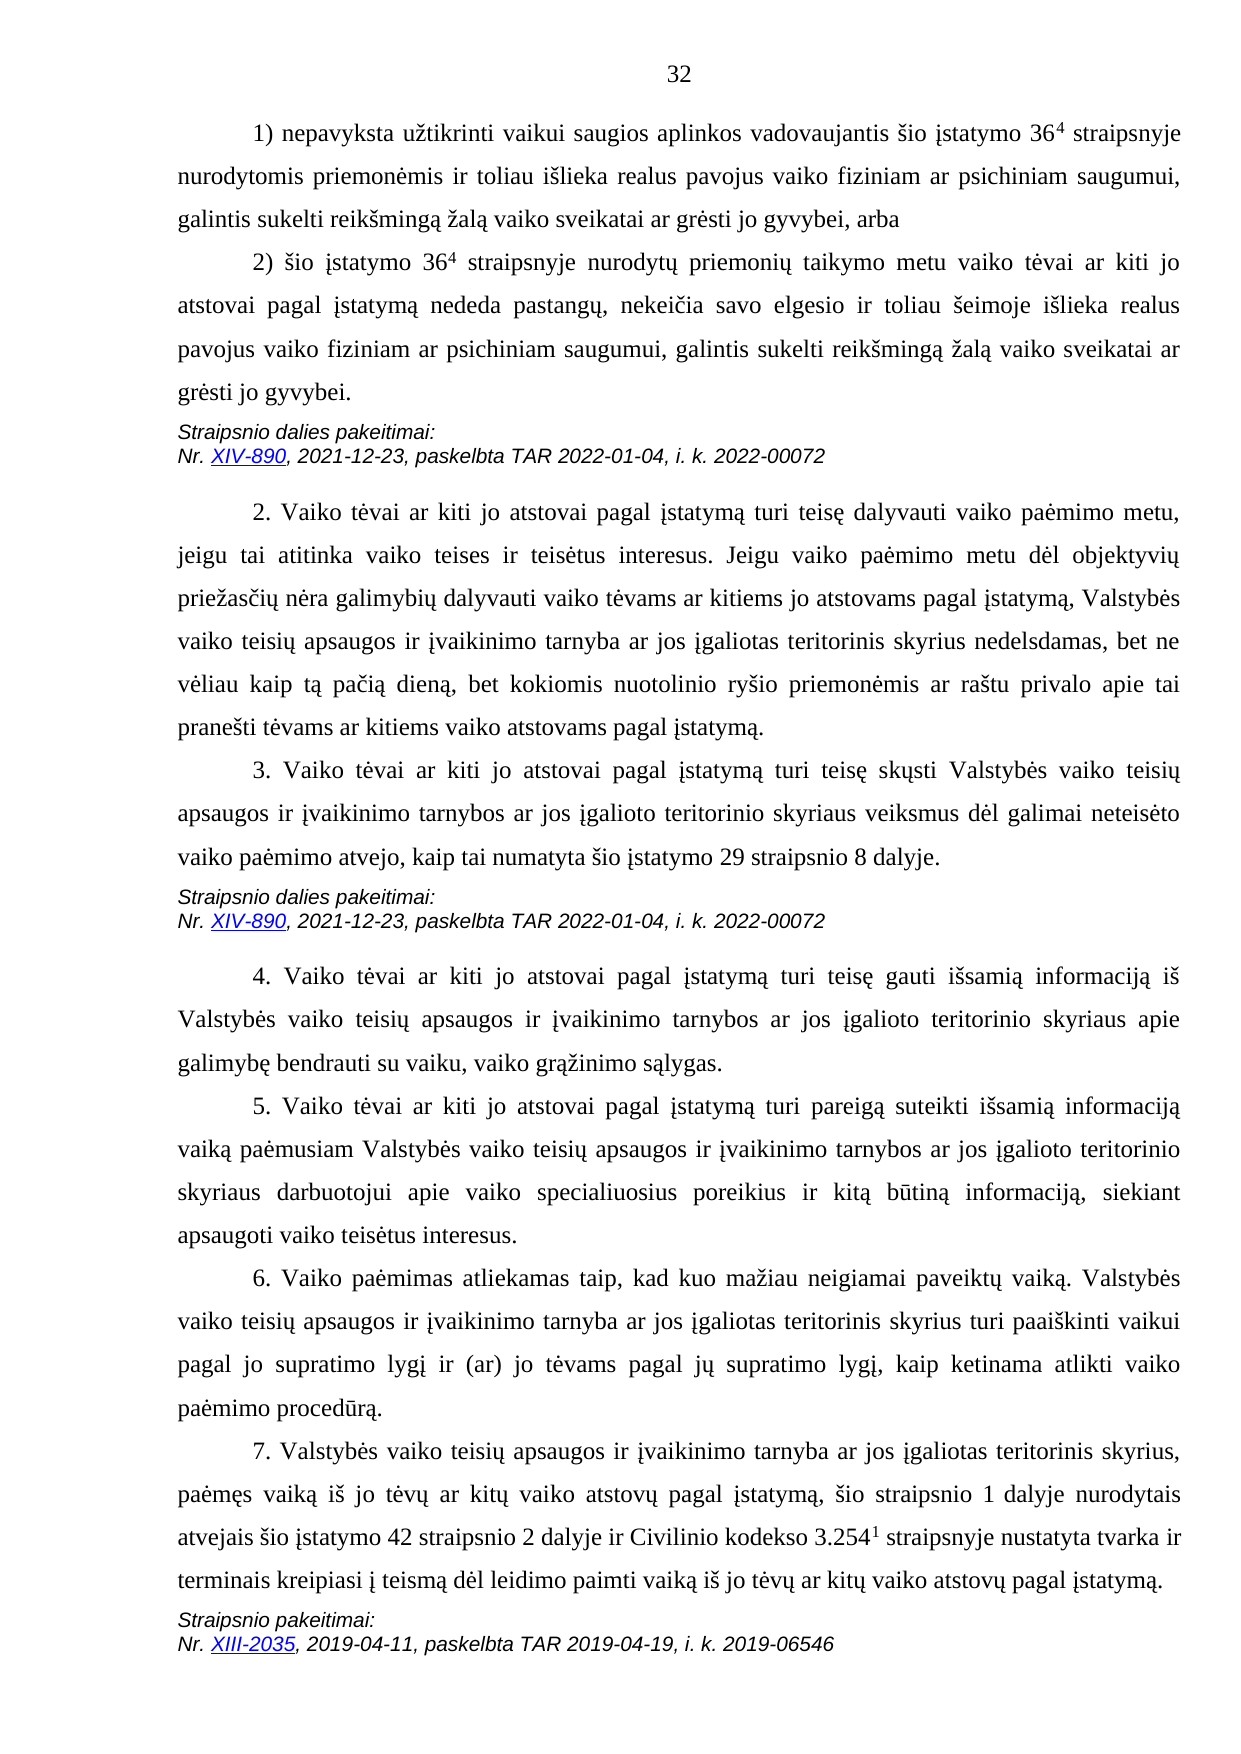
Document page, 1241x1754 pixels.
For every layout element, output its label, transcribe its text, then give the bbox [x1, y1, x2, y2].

text 7. Valstybės vaiko teisių apsaugos ir įvaikinimo tarnyba ar jos įgaliotas teritorinis skyrius, paėmęs vaiką iš jo tėvų ar kitų vaiko atstovų pagal įstatymą, šio straipsnio 1 dalyje nurodytais atvejais šio įstatymo 42 straipsnio 2 dalyje ir Civilinio kodekso 3.2541 straipsnyje nustatyta tvarka ir terminais kreipiasi į teismą dėl leidimo paimti vaiką iš jo tėvų ar kitų vaiko atstovų pagal įstatymą. [177, 1436, 1181, 1594]
text 2) šio įstatymo 364 straipsnyje nurodytų priemonių taikymo metu vaiko tėvai ar kiti jo atstovai pagal įstatymą nededa pastangų, nekeičia savo elgesio ir toliau šeimoje išlieka realus pavojus vaiko fiziniam ar psichiniam saugumui, galintis sukelti reikšmingą žalą vaiko sveikatai ar grėsti jo gyvybei. [177, 247, 1181, 406]
text Straipsnio dalies pakeitimai: [177, 885, 1181, 909]
text Straipsnio dalies pakeitimai: [177, 420, 1181, 444]
text 6. Vaiko paėmimas atliekamas taip, kad kuo mažiau neigiamai paveiktų vaiką. Valstybės vaiko teisių apsaugos ir įvaikinimo tarnyba ar jos įgaliotas teritorinis skyrius turi paaiškinti vaikui pagal jo supratimo lygį ir (ar) jo tėvams pagal jų supratimo lygį, kaip ketinama atlikti vaiko paėmimo procedūrą. [177, 1263, 1181, 1421]
text 1) nepavyksta užtikrinti vaikui saugios aplinkos vadovaujantis šio įstatymo 364 straipsnyje nurodytomis priemonėmis ir toliau išlieka realus pavojus vaiko fiziniam ar psichiniam saugumui, galintis sukelti reikšmingą žalą vaiko sveikatai ar grėsti jo gyvybei, arba [177, 118, 1181, 233]
text Nr. XIV-890, 2021-12-23, paskelbta TAR 2022-01-04, i. k. 2022-00072 [177, 444, 1181, 468]
text 2. Vaiko tėvai ar kiti jo atstovai pagal įstatymą turi teisę dalyvauti vaiko paėmimo metu, jeigu tai atitinka vaiko teises ir teisėtus interesus. Jeigu vaiko paėmimo metu dėl objektyvių priežasčių nėra galimybių dalyvauti vaiko tėvams ar kitiems jo atstovams pagal įstatymą, Valstybės vaiko teisių apsaugos ir įvaikinimo tarnyba ar jos įgaliotas teritorinis skyrius nedelsdamas, bet ne vėliau kaip tą pačią dieną, bet kokiomis nuotolinio ryšio priemonėmis ar raštu privalo apie tai pranešti tėvams ar kitiems vaiko atstovams pagal įstatymą. [177, 497, 1181, 741]
text 3. Vaiko tėvai ar kiti jo atstovai pagal įstatymą turi teisę skųsti Valstybės vaiko teisių apsaugos ir įvaikinimo tarnybos ar jos įgalioto teritorinio skyriaus veiksmus dėl galimai neteisėto vaiko paėmimo atvejo, kaip tai numatyta šio įstatymo 29 straipsnio 8 dalyje. [177, 755, 1181, 870]
text Nr. XIII-2035, 2019-04-11, paskelbta TAR 2019-04-19, i. k. 2019-06546 [177, 1632, 1181, 1656]
text Straipsnio pakeitimai: [177, 1608, 1181, 1632]
text 5. Vaiko tėvai ar kiti jo atstovai pagal įstatymą turi pareigą suteikti išsamią informaciją vaiką paėmusiam Valstybės vaiko teisių apsaugos ir įvaikinimo tarnybos ar jos įgalioto teritorinio skyriaus darbuotojui apie vaiko specialiuosius poreikius ir kitą būtiną informaciją, siekiant apsaugoti vaiko teisėtus interesus. [177, 1091, 1181, 1249]
text Nr. XIV-890, 2021-12-23, paskelbta TAR 2022-01-04, i. k. 2022-00072 [177, 909, 1181, 933]
text 4. Vaiko tėvai ar kiti jo atstovai pagal įstatymą turi teisę gauti išsamią informaciją iš Valstybės vaiko teisių apsaugos ir įvaikinimo tarnybos ar jos įgalioto teritorinio skyriaus apie galimybę bendrauti su vaiku, vaiko grąžinimo sąlygas. [177, 961, 1181, 1076]
